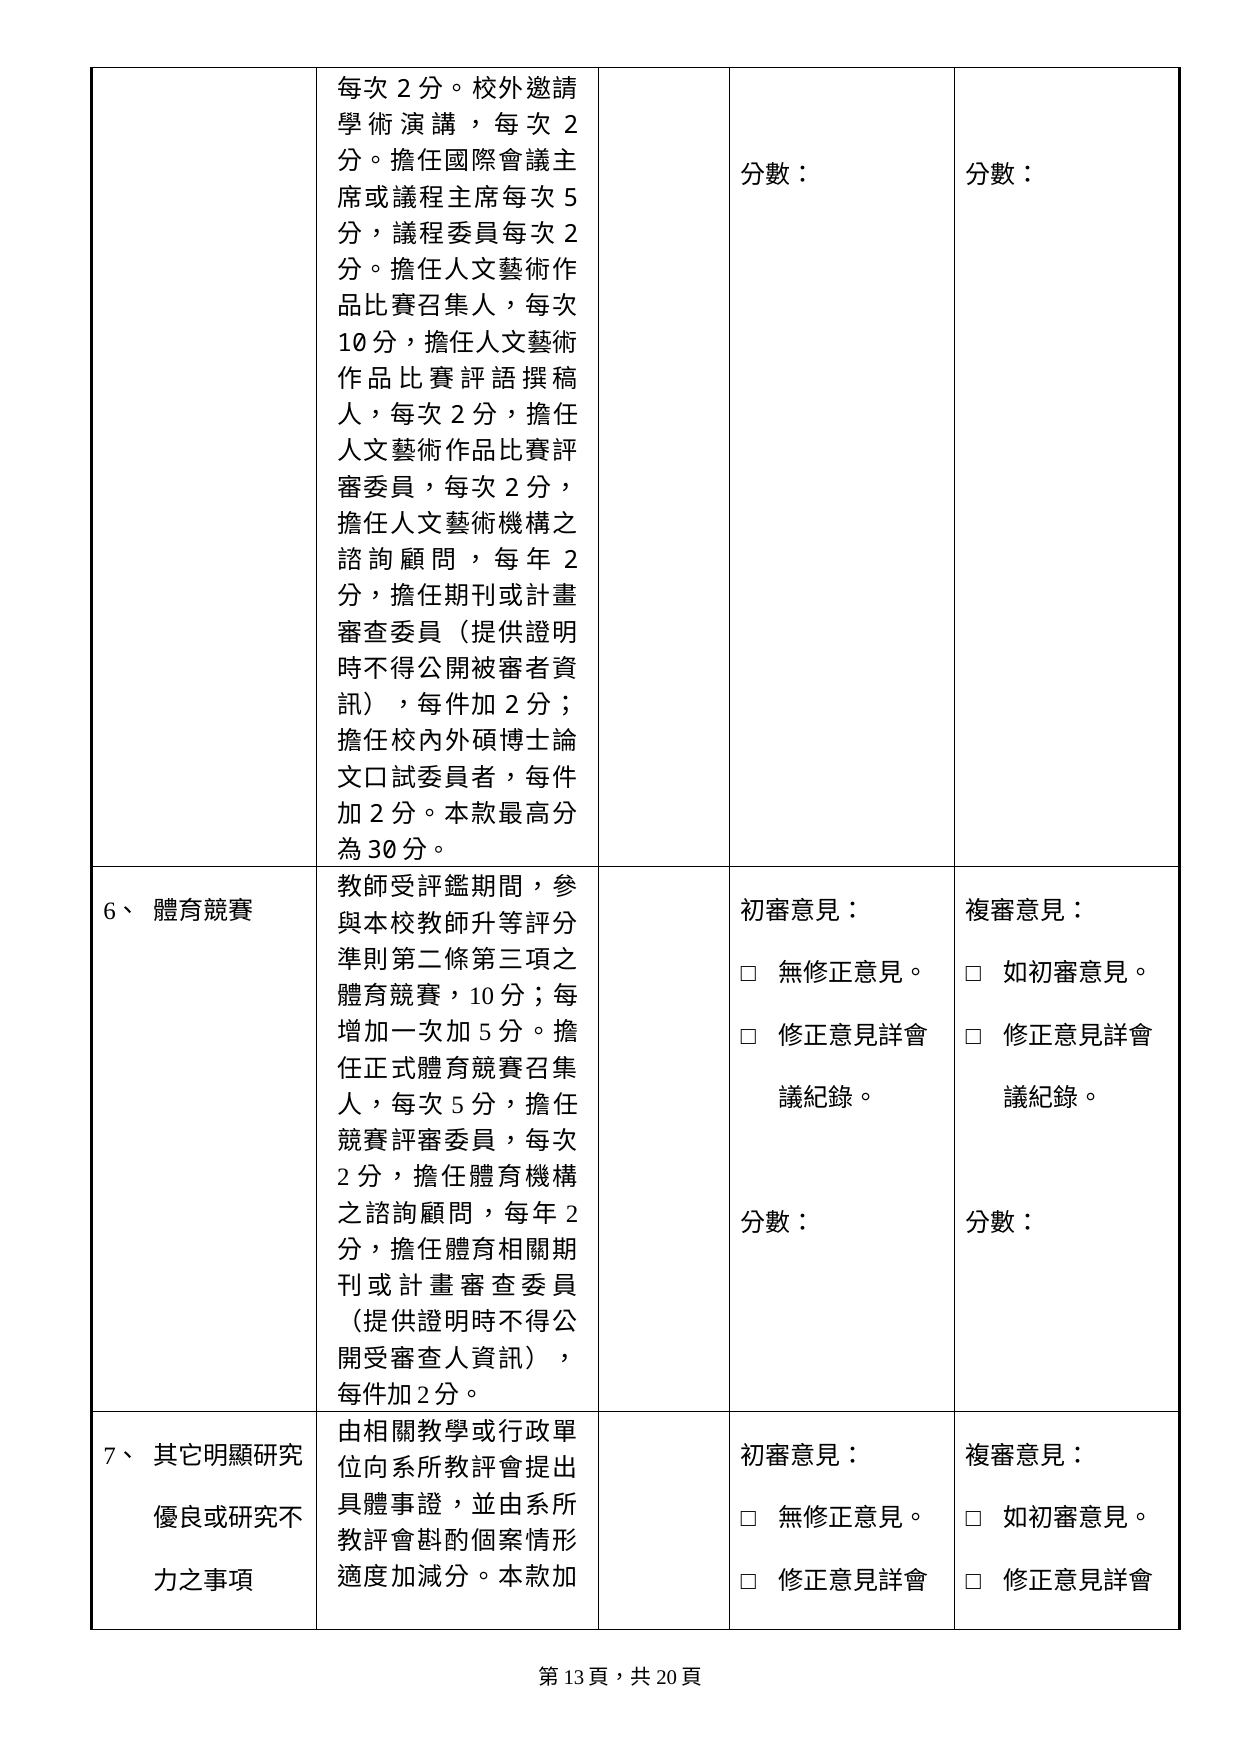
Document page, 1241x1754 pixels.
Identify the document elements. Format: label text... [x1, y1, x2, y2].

table_cell [599, 1412, 729, 1629]
table_cell 初審意見： 無修正意見。 修正意見詳會議紀錄。 分數： [730, 1412, 954, 1629]
table_cell 其它明顯研究優良或研究不力之事項 [93, 1412, 316, 1629]
table_cell [93, 68, 316, 866]
table_cell 初審意見： 無修正意見。 修正意見詳會議紀錄。 分數： [730, 68, 954, 866]
table_cell 複審意見： 如初審意見。 修正意見詳會議紀錄。 分數： [955, 1412, 1178, 1629]
table_cell 每次2分。校外邀請學術演講，每次2分。擔任國際會議主席或議程主席每次5分，議程委員每次2分。擔任人文藝術作品比賽召集人，每次10分，擔任人文藝術作品比賽評語撰稿人，每次2分，擔任人文藝術作品比賽評審委員，每次2分，擔任人文藝術機構之諮詢顧問，每年2分，擔任期刊或計畫審查委員（提供證明時不得公開被審者資訊），每件加2分；擔任校內外碩博士論文口試委員者，每件加2分。本款最高分為30分。 [317, 68, 598, 866]
table_cell [599, 68, 729, 866]
table_cell 複審意見： 如初審意見。 修正意見詳會議紀錄。 分數： [955, 867, 1178, 1411]
table_cell 由相關教學或行政單位向系所教評會提出具體事證，並由系所教評會斟酌個案情形適度加減分。本款加 [317, 1412, 598, 1629]
table_cell 複審意見： 如初審意見。 修正意見詳會議紀錄。 分數： [955, 68, 1178, 866]
table_cell [599, 867, 729, 1411]
table_cell 教師受評鑑期間，參與本校教師升等評分準則第二條第三項之體育競賽，10分；每增加一次加5分。擔任正式體育競賽召集人，每次5分，擔任競賽評審委員，每次2分，擔任體育機構之諮詢顧問，每年2分，擔任體育相關期刊或計畫審查委員（提供證明時不得公開受審查人資訊），每件加2分。 [317, 867, 598, 1411]
table_cell 初審意見： 無修正意見。 修正意見詳會議紀錄。 分數： [730, 867, 954, 1411]
table_cell 體育競賽 [93, 867, 316, 1411]
